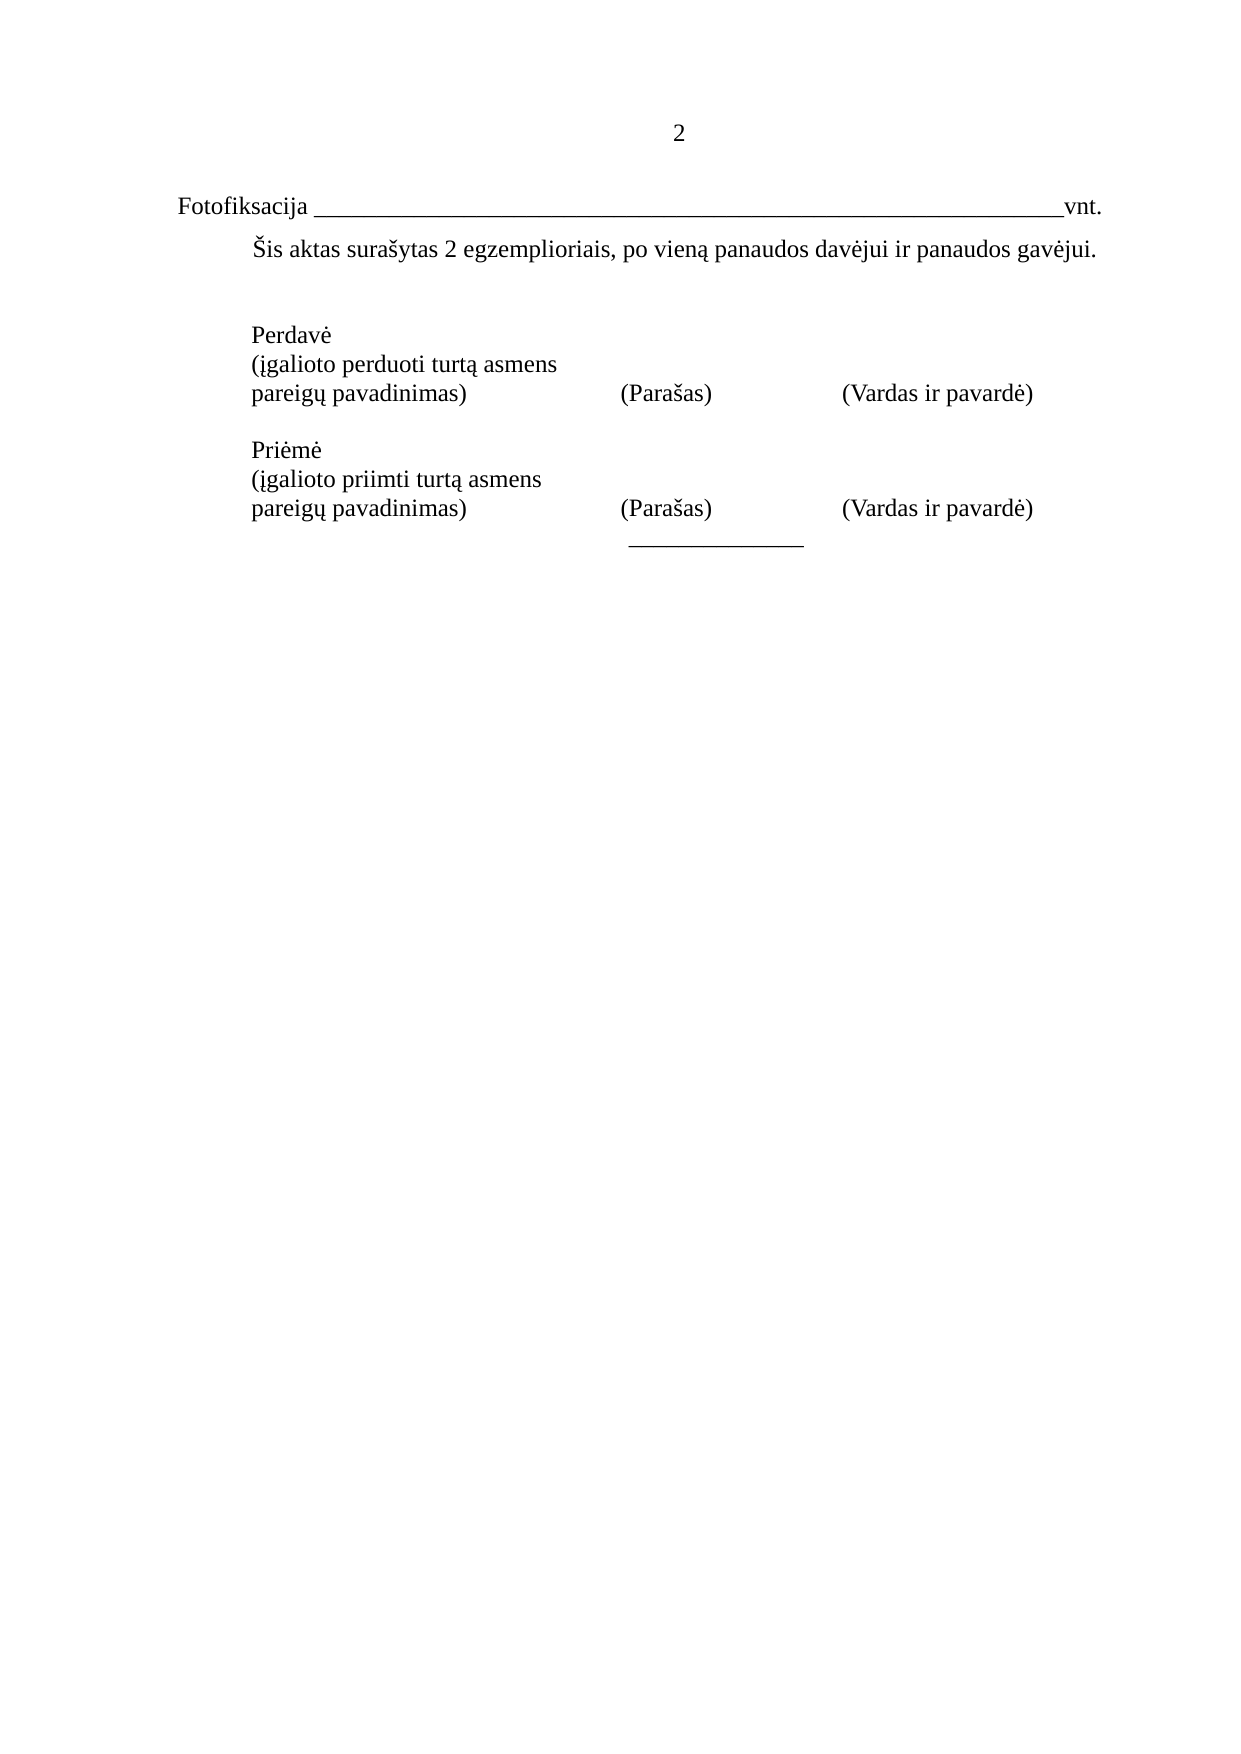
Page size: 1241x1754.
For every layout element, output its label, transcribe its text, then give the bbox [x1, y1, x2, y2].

text Fotofiksacija ____________________________________________________________vnt. [177, 191, 1181, 219]
text (įgalioto perduoti turtą asmens [177, 349, 1181, 378]
text (įgalioto priimti turtą asmens [177, 464, 1181, 493]
text ______________ [177, 521, 1181, 550]
text Priėmė [177, 435, 1181, 464]
text pareigų pavadinimas) (Parašas) (Vardas ir pavardė) [177, 493, 1181, 521]
text pareigų pavadinimas) (Parašas) (Vardas ir pavardė) [177, 378, 1181, 406]
text Šis aktas surašytas 2 egzemplioriais, po vieną panaudos davėjui ir panaudos gavėjui. [177, 234, 1181, 263]
text Perdavė [177, 320, 1181, 349]
